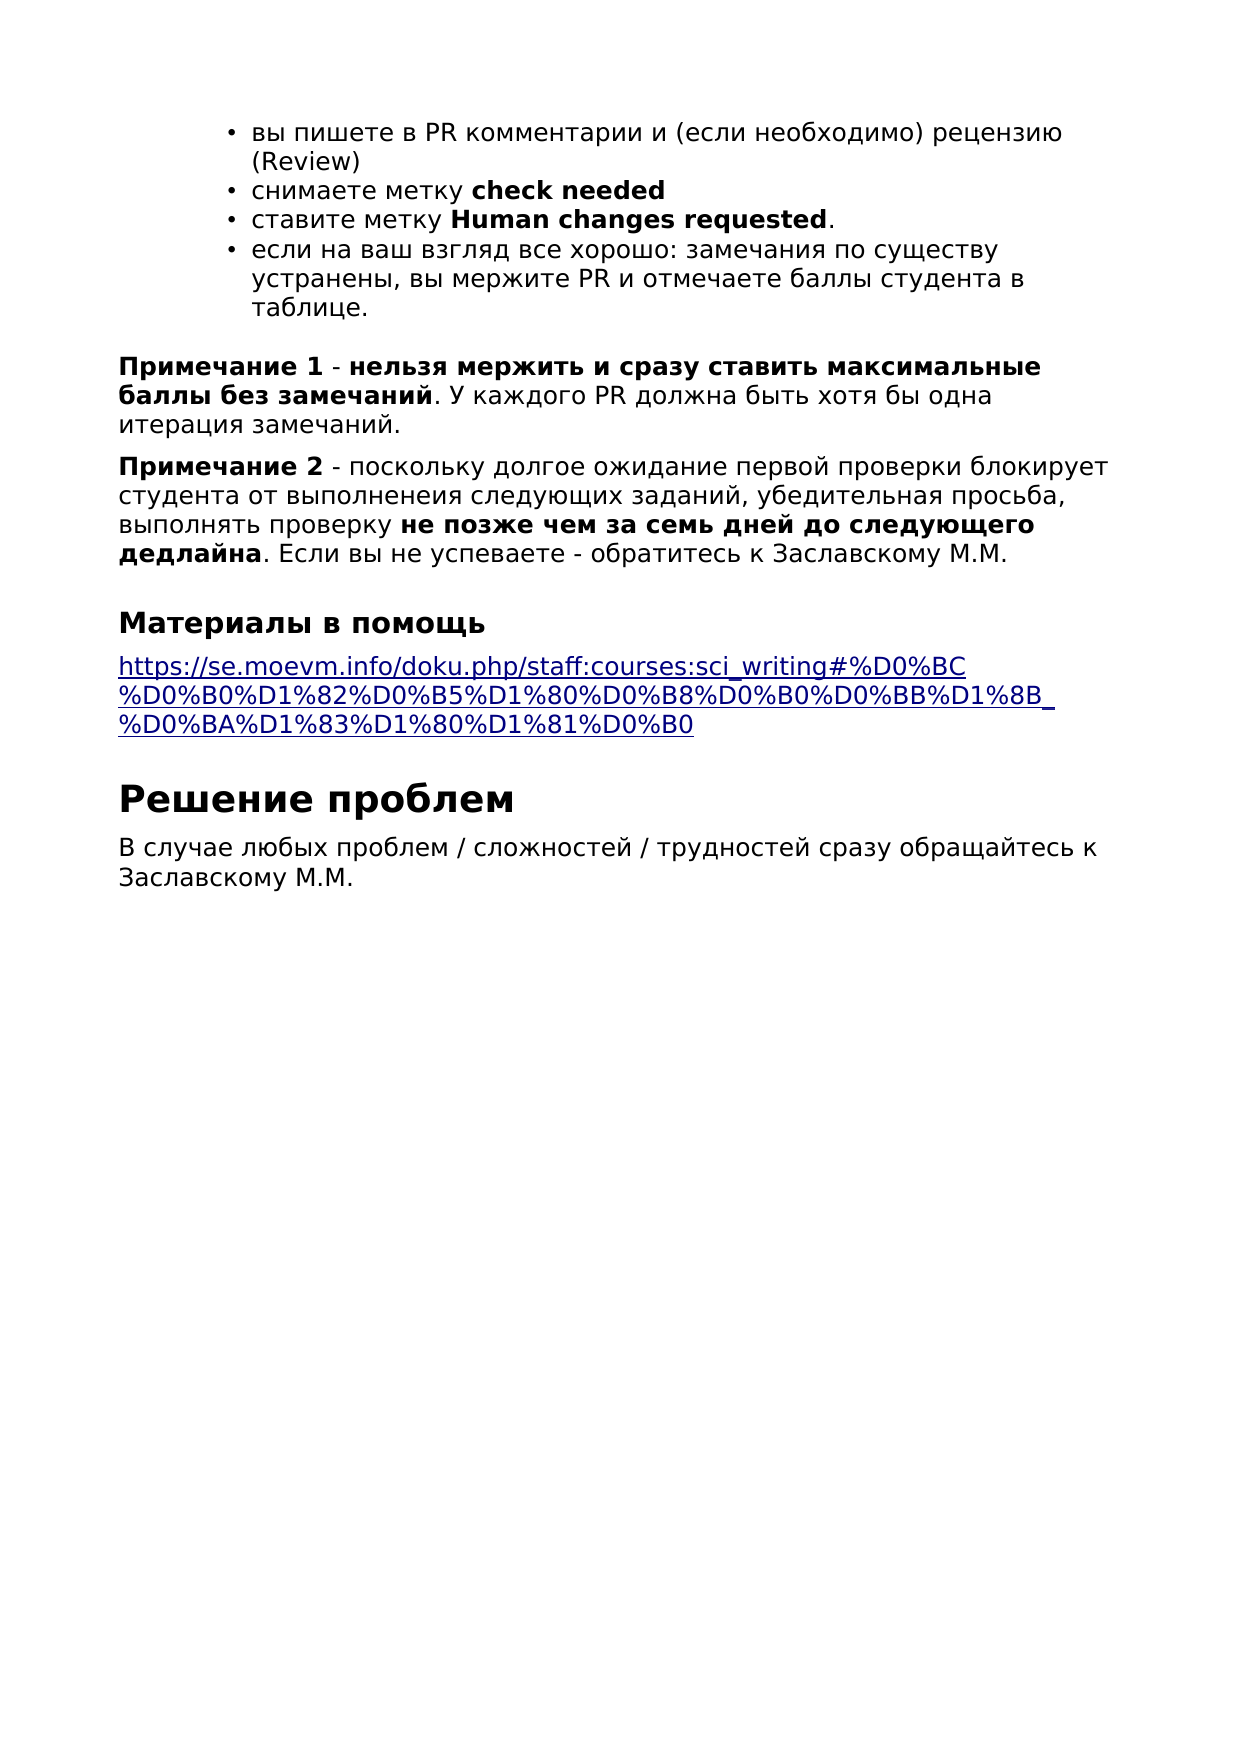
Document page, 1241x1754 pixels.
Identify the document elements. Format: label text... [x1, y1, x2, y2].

text https://se.moevm.info/doku.php/staff:courses:sci_writing#%D0%BC%D0%B0%D1%82%D0%B5%D1%80%D0%B8%D0%B0%D0%BB%D1%8B_%D0%BA%D1%83%D1%80%D1%81%D0%B0 [118, 652, 1122, 740]
list если на ваш взгляд все хорошо: замечания по существу устранены, вы мержите PR и отмечаете баллы студента в таблице. [236, 235, 1122, 322]
text В случае любых проблем / сложностей / трудностей сразу обращайтесь к Заславскому М.М. [118, 833, 1122, 892]
subtitle Решение проблем [118, 777, 1122, 821]
list ставите метку Human changes requested. [236, 206, 1122, 235]
subtitle Материалы в помощь [118, 606, 1122, 640]
text Примечание 1 - нельзя мержить и сразу ставить максимальные баллы без замечаний. У каждого PR должна быть хотя бы одна итерация замечаний. [118, 352, 1122, 439]
list снимаете метку check needed [236, 176, 1122, 206]
list вы пишете в PR комментарии и (если необходимо) рецензию (Review) [236, 118, 1122, 176]
text Примечание 2 - поскольку долгое ожидание первой проверки блокирует студента от выполненеия следующих заданий, убедительная просьба, выполнять проверку не позже чем за семь дней до следующего дедлайна. Если вы не успеваете - обратитесь к Заславскому М.М. [118, 452, 1122, 568]
